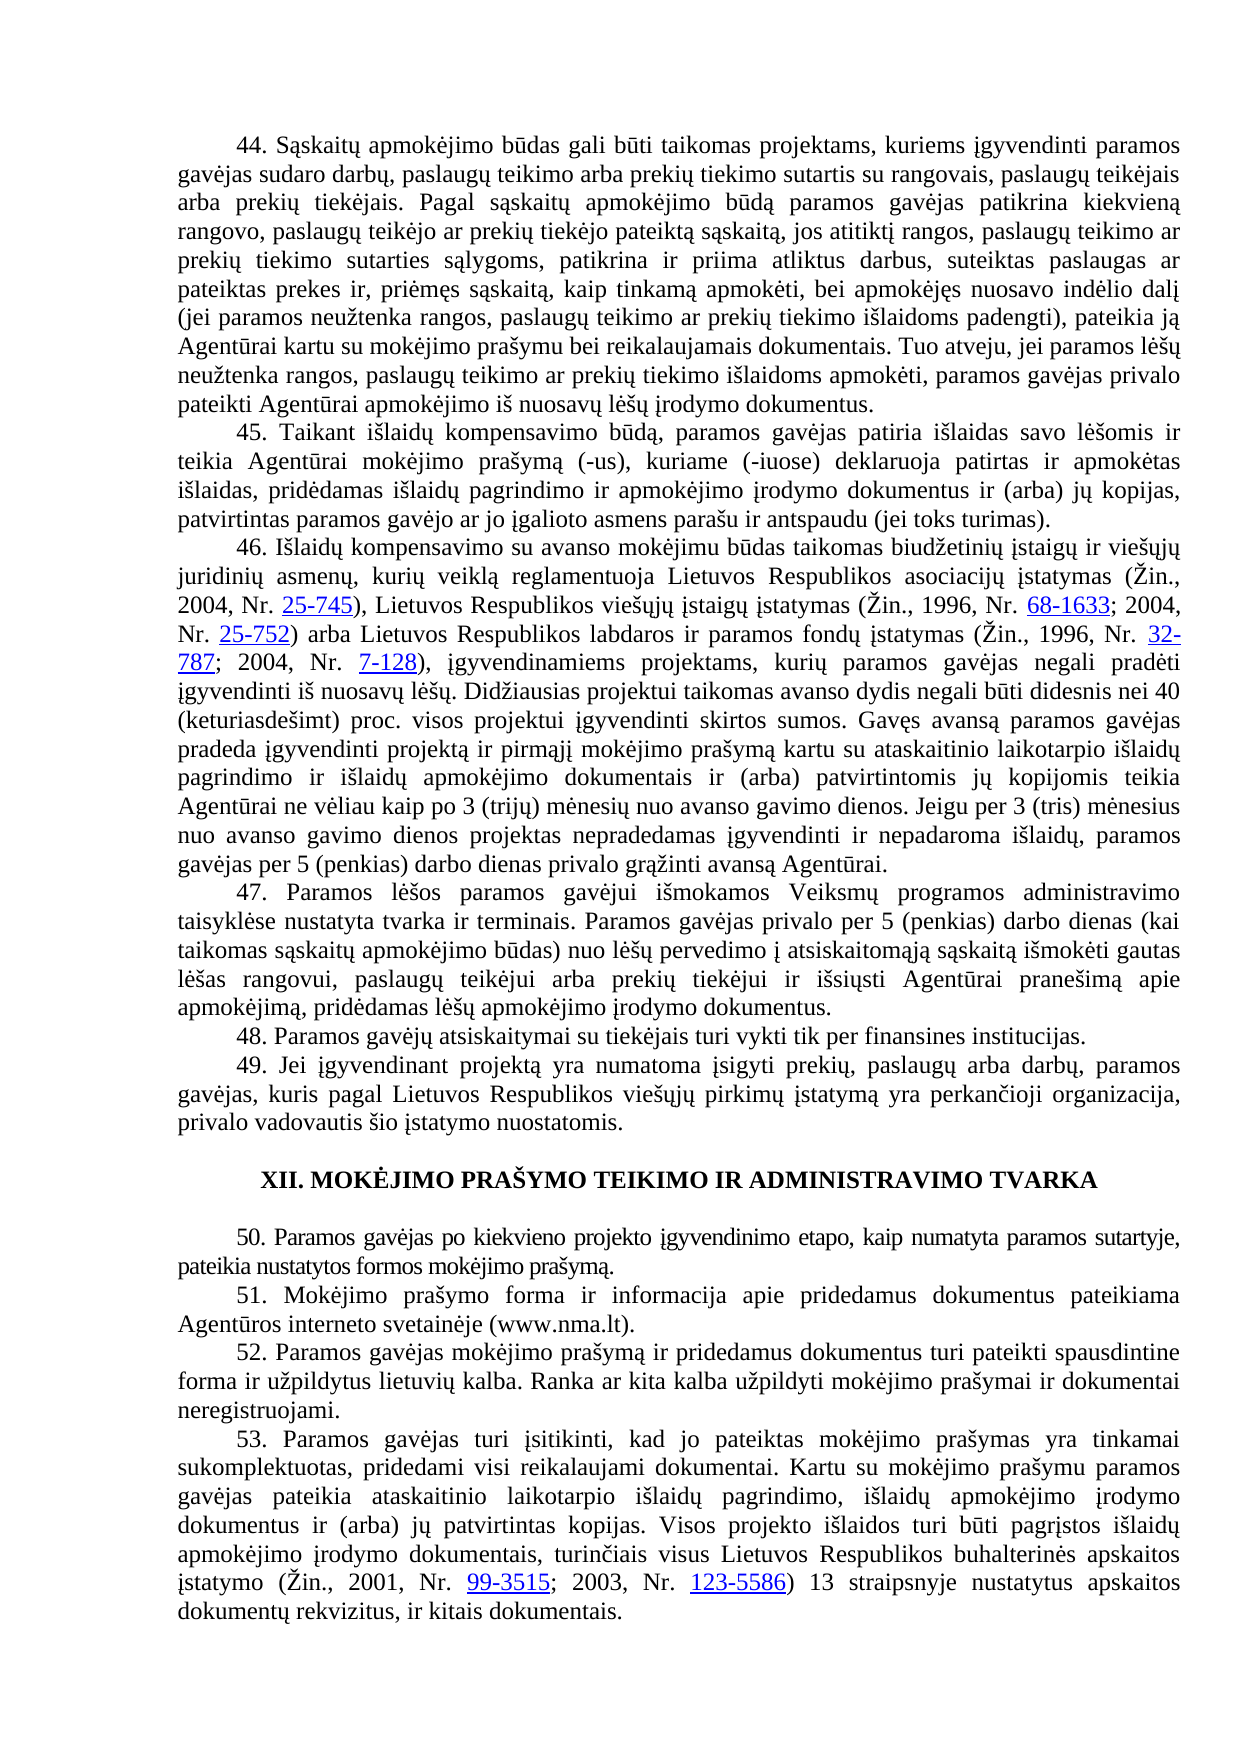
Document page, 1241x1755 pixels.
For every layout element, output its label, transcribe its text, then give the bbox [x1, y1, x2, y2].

text 46. Išlaidų kompensavimo su avanso mokėjimu būdas taikomas biudžetinių įstaigų ir viešųjų juridinių asmenų, kurių veiklą reglamentuoja Lietuvos Respublikos asociacijų įstatymas (Žin., 2004, Nr. 25-745), Lietuvos Respublikos viešųjų įstaigų įstatymas (Žin., 1996, Nr. 68-1633; 2004, Nr. 25-752) arba Lietuvos Respublikos labdaros ir paramos fondų įstatymas (Žin., 1996, Nr. 32-787; 2004, Nr. 7-128), įgyvendinamiems projektams, kurių paramos gavėjas negali pradėti įgyvendinti iš nuosavų lėšų. Didžiausias projektui taikomas avanso dydis negali būti didesnis nei 40 (keturiasdešimt) proc. visos projektui įgyvendinti skirtos sumos. Gavęs avansą paramos gavėjas pradeda įgyvendinti projektą ir pirmąjį mokėjimo prašymą kartu su ataskaitinio laikotarpio išlaidų pagrindimo ir išlaidų apmokėjimo dokumentais ir (arba) patvirtintomis jų kopijomis teikia Agentūrai ne vėliau kaip po 3 (trijų) mėnesių nuo avanso gavimo dienos. Jeigu per 3 (tris) mėnesius nuo avanso gavimo dienos projektas nepradedamas įgyvendinti ir nepadaroma išlaidų, paramos gavėjas per 5 (penkias) darbo dienas privalo grąžinti avansą Agentūrai. [177, 532, 1181, 877]
text XII. MOKĖJIMO PRAŠYMO TEIKIMO IR ADMINISTRAVIMO TVARKA [177, 1165, 1181, 1194]
text 48. Paramos gavėjų atsiskaitymai su tiekėjais turi vykti tik per finansines institucijas. [177, 1021, 1181, 1050]
text 47. Paramos lėšos paramos gavėjui išmokamos Veiksmų programos administravimo taisyklėse nustatyta tvarka ir terminais. Paramos gavėjas privalo per 5 (penkias) darbo dienas (kai taikomas sąskaitų apmokėjimo būdas) nuo lėšų pervedimo į atsiskaitomąją sąskaitą išmokėti gautas lėšas rangovui, paslaugų teikėjui arba prekių tiekėjui ir išsiųsti Agentūrai pranešimą apie apmokėjimą, pridėdamas lėšų apmokėjimo įrodymo dokumentus. [177, 877, 1181, 1021]
text 52. Paramos gavėjas mokėjimo prašymą ir pridedamus dokumentus turi pateikti spausdintine forma ir užpildytus lietuvių kalba. Ranka ar kita kalba užpildyti mokėjimo prašymai ir dokumentai neregistruojami. [177, 1337, 1181, 1424]
text 53. Paramos gavėjas turi įsitikinti, kad jo pateiktas mokėjimo prašymas yra tinkamai sukomplektuotas, pridedami visi reikalaujami dokumentai. Kartu su mokėjimo prašymu paramos gavėjas pateikia ataskaitinio laikotarpio išlaidų pagrindimo, išlaidų apmokėjimo įrodymo dokumentus ir (arba) jų patvirtintas kopijas. Visos projekto išlaidos turi būti pagrįstos išlaidų apmokėjimo įrodymo dokumentais, turinčiais visus Lietuvos Respublikos buhalterinės apskaitos įstatymo (Žin., 2001, Nr. 99-3515; 2003, Nr. 123-5586) 13 straipsnyje nustatytus apskaitos dokumentų rekvizitus, ir kitais dokumentais. [177, 1424, 1181, 1625]
text 49. Jei įgyvendinant projektą yra numatoma įsigyti prekių, paslaugų arba darbų, paramos gavėjas, kuris pagal Lietuvos Respublikos viešųjų pirkimų įstatymą yra perkančioji organizacija, privalo vadovautis šio įstatymo nuostatomis. [177, 1050, 1181, 1136]
text 51. Mokėjimo prašymo forma ir informacija apie pridedamus dokumentus pateikiama Agentūros interneto svetainėje (www.nma.lt). [177, 1280, 1181, 1337]
text 44. Sąskaitų apmokėjimo būdas gali būti taikomas projektams, kuriems įgyvendinti paramos gavėjas sudaro darbų, paslaugų teikimo arba prekių tiekimo sutartis su rangovais, paslaugų teikėjais arba prekių tiekėjais. Pagal sąskaitų apmokėjimo būdą paramos gavėjas patikrina kiekvieną rangovo, paslaugų teikėjo ar prekių tiekėjo pateiktą sąskaitą, jos atitiktį rangos, paslaugų teikimo ar prekių tiekimo sutarties sąlygoms, patikrina ir priima atliktus darbus, suteiktas paslaugas ar pateiktas prekes ir, priėmęs sąskaitą, kaip tinkamą apmokėti, bei apmokėjęs nuosavo indėlio dalį (jei paramos neužtenka rangos, paslaugų teikimo ar prekių tiekimo išlaidoms padengti), pateikia ją Agentūrai kartu su mokėjimo prašymu bei reikalaujamais dokumentais. Tuo atveju, jei paramos lėšų neužtenka rangos, paslaugų teikimo ar prekių tiekimo išlaidoms apmokėti, paramos gavėjas privalo pateikti Agentūrai apmokėjimo iš nuosavų lėšų įrodymo dokumentus. [177, 130, 1181, 417]
text 45. Taikant išlaidų kompensavimo būdą, paramos gavėjas patiria išlaidas savo lėšomis ir teikia Agentūrai mokėjimo prašymą (-us), kuriame (-iuose) deklaruoja patirtas ir apmokėtas išlaidas, pridėdamas išlaidų pagrindimo ir apmokėjimo įrodymo dokumentus ir (arba) jų kopijas, patvirtintas paramos gavėjo ar jo įgalioto asmens parašu ir antspaudu (jei toks turimas). [177, 417, 1181, 532]
text 50. Paramos gavėjas po kiekvieno projekto įgyvendinimo etapo, kaip numatyta paramos sutartyje, pateikia nustatytos formos mokėjimo prašymą. [177, 1222, 1181, 1280]
